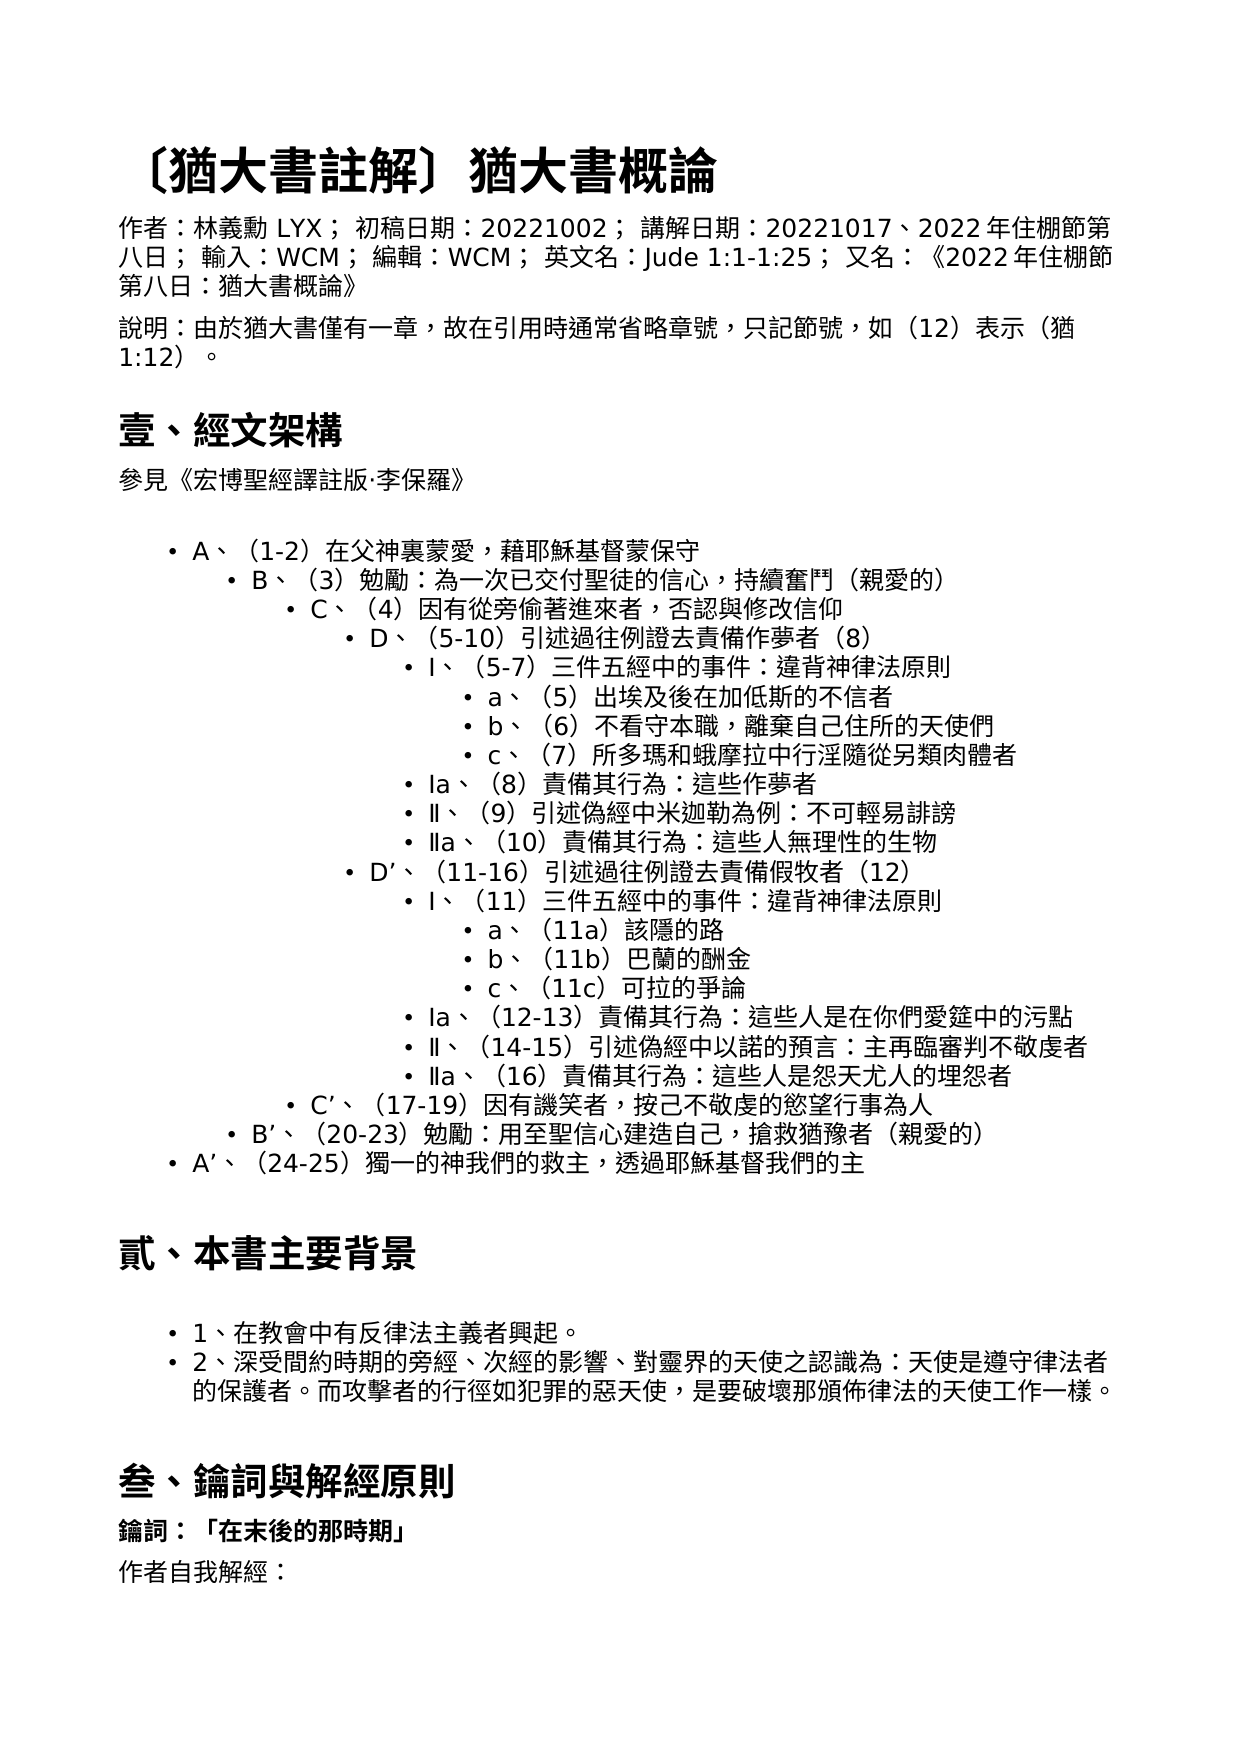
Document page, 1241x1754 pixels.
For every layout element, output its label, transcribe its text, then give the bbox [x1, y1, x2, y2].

list C’、（17-19）因有譏笑者，按己不敬虔的慾望行事為人 [295, 1091, 1122, 1120]
list a、（11a）該隱的路 [472, 916, 1122, 945]
list Ⅰ、（11）三件五經中的事件：違背神律法原則 [413, 887, 1122, 916]
list 2、深受間約時期的旁經、次經的影響、對靈界的天使之認識為：天使是遵守律法者的保護者。而攻擊者的行徑如犯罪的惡天使，是要破壞那頒佈律法的天使工作一樣。 [177, 1348, 1122, 1406]
list B、（3）勉勵：為一次已交付聖徒的信心，持續奮鬥（親愛的） [236, 566, 1122, 595]
list a、（5）出埃及後在加低斯的不信者 [472, 683, 1122, 712]
list B’、（20-23）勉勵：用至聖信心建造自己，搶救猶豫者（親愛的） [236, 1120, 1122, 1149]
list A’、（24-25）獨一的神我們的救主，透過耶穌基督我們的主 [177, 1149, 1122, 1179]
list D’、（11-16）引述過往例證去責備假牧者（12） [354, 858, 1122, 887]
subtitle 叁、鑰詞與解經原則 [118, 1461, 1122, 1504]
list Ⅱ、（9）引述偽經中米迦勒為例：不可輕易誹謗 [413, 799, 1122, 829]
list Ⅱ、（14-15）引述偽經中以諾的預言：主再臨審判不敬虔者 [413, 1033, 1122, 1062]
subtitle 〔猶大書註解〕猶大書概論 [118, 143, 1122, 201]
list Ⅰa、（8）責備其行為：這些作夢者 [413, 770, 1122, 799]
text 說明：由於猶大書僅有一章，故在引用時通常省略章號，只記節號，如（12）表示（猶 1:12）。 [118, 314, 1122, 372]
list 1、在教會中有反律法主義者興起。 [177, 1319, 1122, 1348]
list A、（1-2）在父神裏蒙愛，藉耶穌基督蒙保守 [177, 537, 1122, 566]
text 鑰詞：「在末後的那時期」 [118, 1517, 1122, 1546]
list Ⅰa、（12-13）責備其行為：這些人是在你們愛筵中的污點 [413, 1004, 1122, 1033]
text 參見《宏博聖經譯註版‧李保羅》 [118, 466, 1122, 495]
list Ⅱa、（10）責備其行為：這些人無理性的生物 [413, 829, 1122, 858]
list D、（5-10）引述過往例證去責備作夢者（8） [354, 624, 1122, 654]
list c、（11c）可拉的爭論 [472, 974, 1122, 1004]
list c、（7）所多瑪和蛾摩拉中行淫隨從另類肉體者 [472, 741, 1122, 770]
subtitle 貳、本書主要背景 [118, 1233, 1122, 1277]
list C、（4）因有從旁偷著進來者，否認與修改信仰 [295, 595, 1122, 624]
subtitle 壹、經文架構 [118, 410, 1122, 453]
list Ⅱa、（16）責備其行為：這些人是怨天尤人的埋怨者 [413, 1062, 1122, 1091]
text 作者自我解經： [118, 1558, 1122, 1588]
list b、（6）不看守本職，離棄自己住所的天使們 [472, 712, 1122, 741]
list b、（11b）巴蘭的酬金 [472, 945, 1122, 974]
list Ⅰ、（5-7）三件五經中的事件：違背神律法原則 [413, 654, 1122, 683]
text 作者：林義勳 LYX； 初稿日期：20221002； 講解日期：20221017、2022年住棚節第八日； 輸入：WCM； 編輯：WCM； 英文名：Jude 1:1-1:25； 又名：《2022年住棚節第八日：猶大書概論》 [118, 214, 1122, 301]
